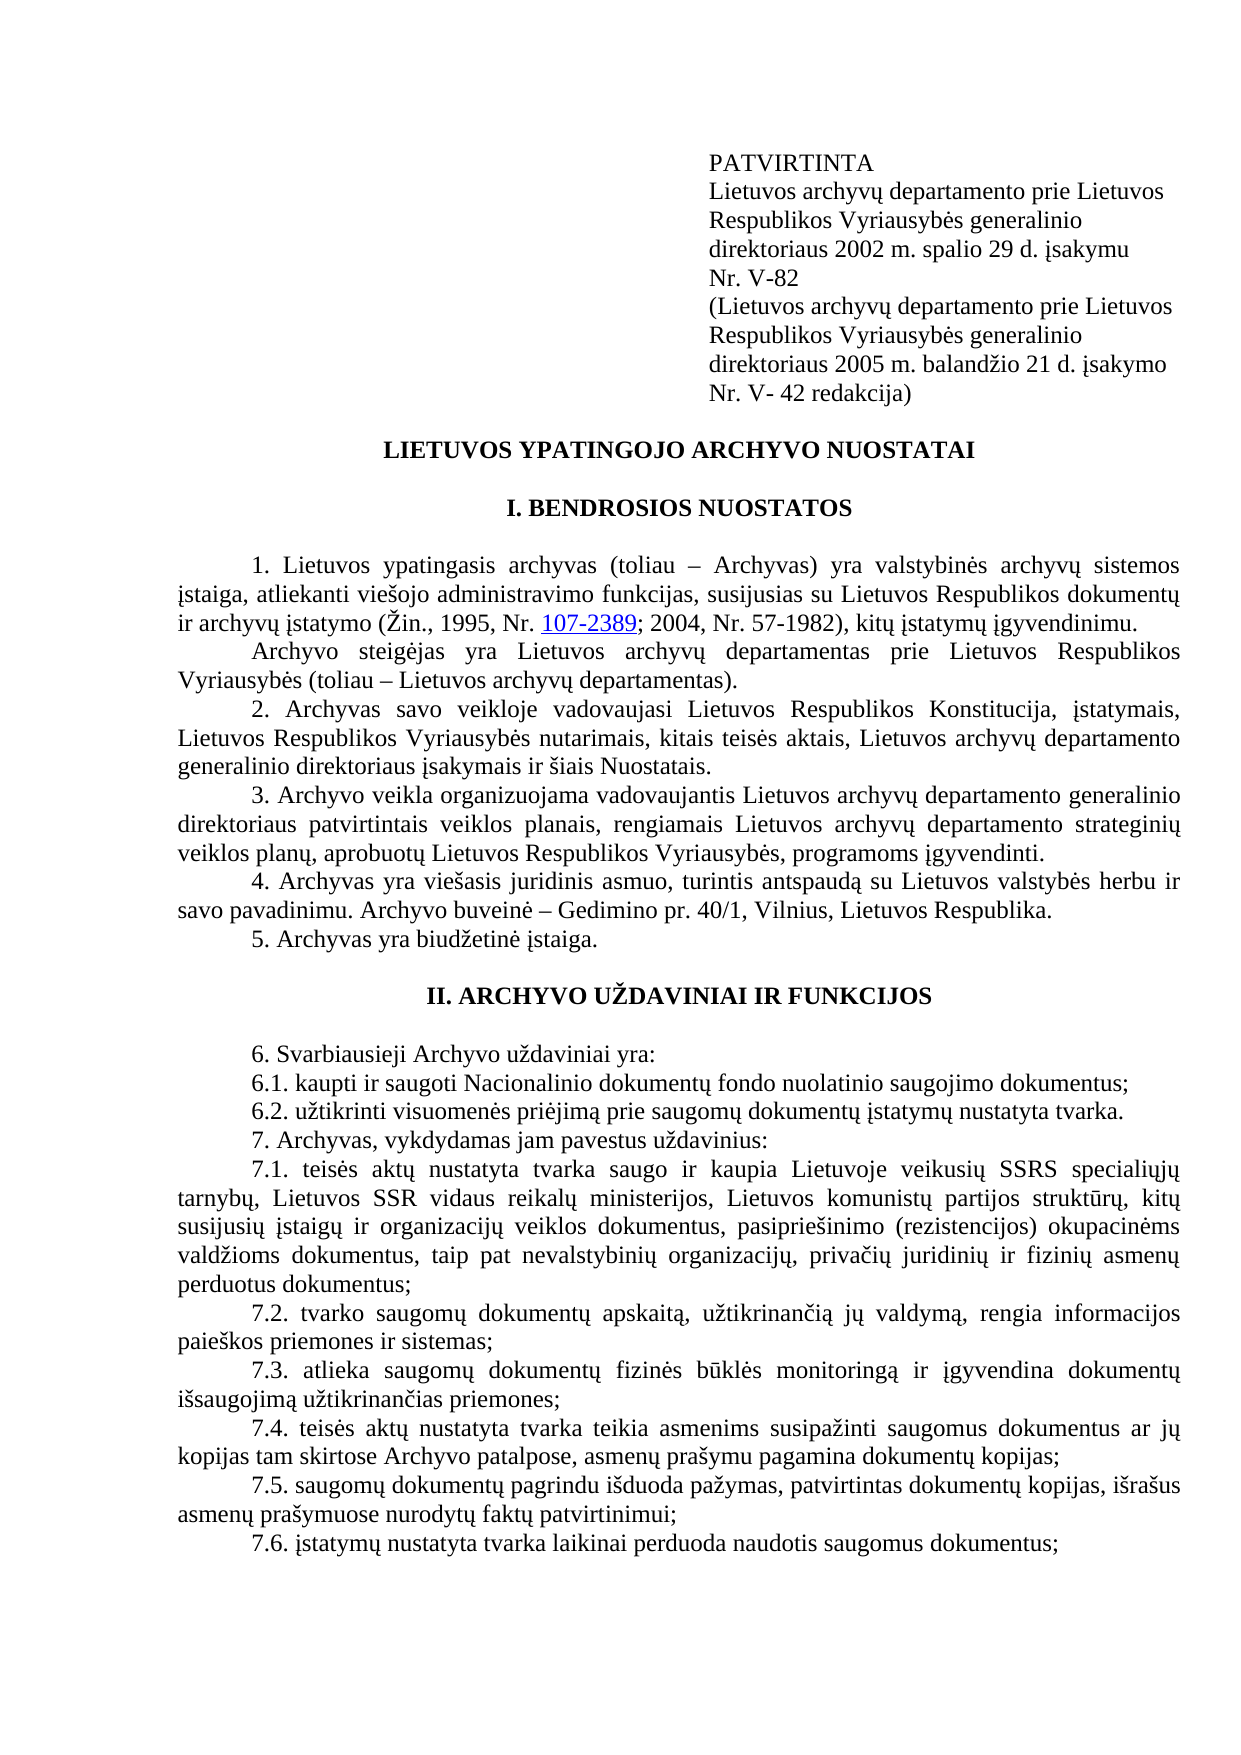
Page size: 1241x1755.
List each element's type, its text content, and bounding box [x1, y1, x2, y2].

text 7.5. saugomų dokumentų pagrindu išduoda pažymas, patvirtintas dokumentų kopijas, išrašus asmenų prašymuose nurodytų faktų patvirtinimui; [177, 1470, 1181, 1528]
text 7.2. tvarko saugomų dokumentų apskaitą, užtikrinančią jų valdymą, rengia informacijos paieškos priemones ir sistemas; [177, 1298, 1181, 1355]
text Respublikos Vyriausybės generalinio [177, 205, 1181, 234]
text 7.1. teisės aktų nustatyta tvarka saugo ir kaupia Lietuvoje veikusių SSRS specialiųjų tarnybų, Lietuvos SSR vidaus reikalų ministerijos, Lietuvos komunistų partijos struktūrų, kitų susijusių įstaigų ir organizacijų veiklos dokumentus, pasipriešinimo (rezistencijos) okupacinėms valdžioms dokumentus, taip pat nevalstybinių organizacijų, privačių juridinių ir fizinių asmenų perduotus dokumentus; [177, 1154, 1181, 1298]
text 7.4. teisės aktų nustatyta tvarka teikia asmenims susipažinti saugomus dokumentus ar jų kopijas tam skirtose Archyvo patalpose, asmenų prašymu pagamina dokumentų kopijas; [177, 1413, 1181, 1470]
text direktoriaus 2002 m. spalio 29 d. įsakymu [177, 234, 1181, 263]
text Lietuvos archyvų departamento prie Lietuvos [177, 176, 1181, 205]
text II. ARCHYVO UŽDAVINIAI IR FUNKCIJOS [177, 981, 1181, 1010]
text 5. Archyvas yra biudžetinė įstaiga. [177, 924, 1181, 953]
text Archyvo steigėjas yra Lietuvos archyvų departamentas prie Lietuvos Respublikos Vyriausybės (toliau – Lietuvos archyvų departamentas). [177, 636, 1181, 694]
text LIETUVOS YPATINGOJO ARCHYVO NUOSTATAI [177, 435, 1181, 464]
text Respublikos Vyriausybės generalinio [177, 320, 1181, 349]
text (Lietuvos archyvų departamento prie Lietuvos [177, 291, 1181, 320]
text 1. Lietuvos ypatingasis archyvas (toliau – Archyvas) yra valstybinės archyvų sistemos įstaiga, atliekanti viešojo administravimo funkcijas, susijusias su Lietuvos Respublikos dokumentų ir archyvų įstatymo (Žin., 1995, Nr. 107-2389; 2004, Nr. 57-1982), kitų įstatymų įgyvendinimu. [177, 550, 1181, 636]
text 2. Archyvas savo veikloje vadovaujasi Lietuvos Respublikos Konstitucija, įstatymais, Lietuvos Respublikos Vyriausybės nutarimais, kitais teisės aktais, Lietuvos archyvų departamento generalinio direktoriaus įsakymais ir šiais Nuostatais. [177, 694, 1181, 780]
text 6. Svarbiausieji Archyvo uždaviniai yra: [177, 1039, 1181, 1068]
text 6.2. užtikrinti visuomenės priėjimą prie saugomų dokumentų įstatymų nustatyta tvarka. [177, 1096, 1181, 1125]
text 7.3. atlieka saugomų dokumentų fizinės būklės monitoringą ir įgyvendina dokumentų išsaugojimą užtikrinančias priemones; [177, 1355, 1181, 1413]
text 6.1. kaupti ir saugoti Nacionalinio dokumentų fondo nuolatinio saugojimo dokumentus; [177, 1068, 1181, 1096]
text 4. Archyvas yra viešasis juridinis asmuo, turintis antspaudą su Lietuvos valstybės herbu ir savo pavadinimu. Archyvo buveinė – Gedimino pr. 40/1, Vilnius, Lietuvos Respublika. [177, 866, 1181, 924]
text 7. Archyvas, vykdydamas jam pavestus uždavinius: [177, 1125, 1181, 1154]
text 3. Archyvo veikla organizuojama vadovaujantis Lietuvos archyvų departamento generalinio direktoriaus patvirtintais veiklos planais, rengiamais Lietuvos archyvų departamento strateginių veiklos planų, aprobuotų Lietuvos Respublikos Vyriausybės, programoms įgyvendinti. [177, 780, 1181, 866]
text Nr. V- 42 redakcija) [177, 378, 1181, 406]
text direktoriaus 2005 m. balandžio 21 d. įsakymo [177, 349, 1181, 378]
text I. BENDROSIOS NUOSTATOS [177, 493, 1181, 521]
text 7.6. įstatymų nustatyta tvarka laikinai perduoda naudotis saugomus dokumentus; [177, 1528, 1181, 1556]
text PATVIRTINTA [177, 148, 1181, 176]
text Nr. V-82 [177, 263, 1181, 291]
